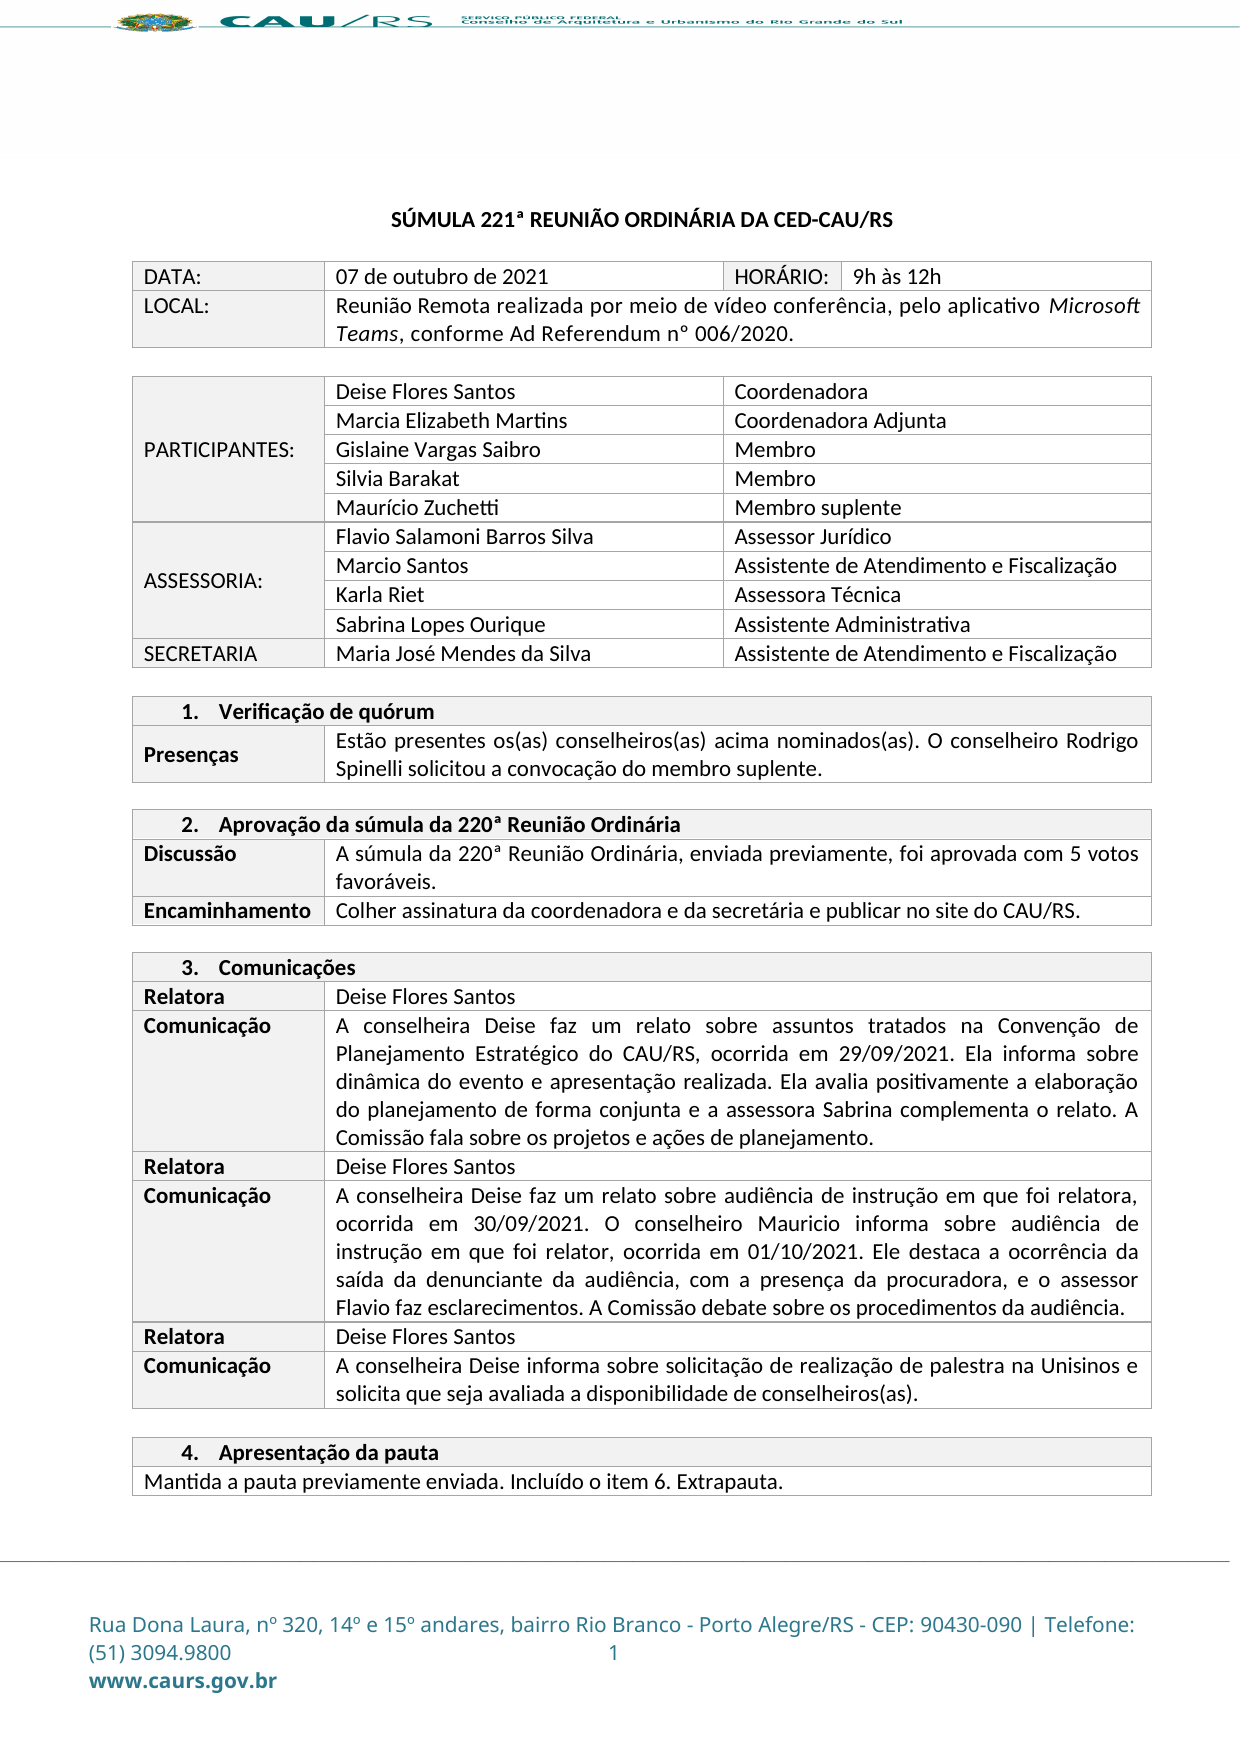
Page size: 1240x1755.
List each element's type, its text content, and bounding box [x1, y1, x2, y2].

table_cell Membro [724, 435, 1151, 463]
table_cell Silvia Barakat [325, 464, 723, 492]
table_cell Karla Riet [325, 581, 723, 609]
table_cell Deise Flores Santos [325, 982, 1151, 1010]
table_header Verificação de quórum [133, 697, 1151, 725]
table_cell Marcio Santos [325, 552, 723, 579]
table_cell [133, 783, 1151, 809]
table_cell Membro suplente [724, 494, 1151, 521]
table_cell A súmula da 220ª Reunião Ordinária, enviada previamente, foi aprovada com 5 votos favoráveis. [325, 840, 1151, 896]
table_cell Comunicação [133, 1352, 324, 1408]
table_cell Mantida a pauta previamente enviada. Incluído o item 6. Extrapauta. [133, 1467, 1151, 1495]
table_cell Encaminhamento [133, 897, 324, 924]
table_cell Aprovação da súmula da 220ª Reunião Ordinária [133, 810, 1151, 838]
table_cell SECRETARIA [133, 639, 324, 667]
table_cell Marcia Elizabeth Martins [325, 406, 723, 434]
table_cell Relatora [133, 982, 324, 1010]
table_cell A conselheira Deise informa sobre solicitação de realização de palestra na Unisinos e solicita que seja avaliada a disponibilidade de conselheiros(as). [325, 1352, 1151, 1408]
table_header Apresentação da pauta [133, 1438, 1151, 1466]
table_cell Sabrina Lopes Ourique [325, 610, 723, 638]
table_cell Assistente de Atendimento e Fiscalização [724, 639, 1151, 667]
table_cell Membro [724, 464, 1151, 492]
table_cell Assistente de Atendimento e Fiscalização [724, 552, 1151, 579]
table_cell Assessor Jurídico [724, 523, 1151, 551]
table_cell A conselheira Deise faz um relato sobre audiência de instrução em que foi relatora, ocorrida em 30/09/2021. O conselheiro Mauricio informa sobre audiência de instrução em que foi relator, ocorrida em 01/10/2021. Ele destaca a ocorrência da saída da denunciante da audiência, com a presença da procuradora, e o assessor Flavio faz esclarecimentos. A Comissão debate sobre os procedimentos da audiência. [325, 1181, 1151, 1321]
table_cell Gislaine Vargas Saibro [325, 435, 723, 463]
table_header Coordenadora [724, 377, 1151, 405]
table_cell Discussão [133, 840, 324, 896]
table_cell Maurício Zuchetti [325, 494, 723, 521]
table_header Deise Flores Santos [325, 377, 723, 405]
table_cell Presenças [133, 726, 324, 782]
table_cell LOCAL: [133, 291, 324, 347]
table_cell Estão presentes os(as) conselheiros(as) acima nominados(as). O conselheiro Rodrigo Spinelli solicitou a convocação do membro suplente. [325, 726, 1151, 782]
table_header 9h às 12h [842, 262, 1151, 290]
table_cell Assistente Administrativa [724, 610, 1151, 638]
table_header DATA: [133, 262, 324, 290]
table_header HORÁRIO: [724, 262, 841, 290]
text SÚMULA 221ª REUNIÃO ORDINÁRIA DA CED-CAU/RS [148, 205, 1137, 233]
table_cell Flavio Salamoni Barros Silva [325, 523, 723, 551]
table_cell Reunião Remota realizada por meio de vídeo conferência, pelo aplicativo Microsoft Teams, conforme Ad Referendum nº 006/2020. [325, 291, 1151, 347]
table_cell Maria José Mendes da Silva [325, 639, 723, 667]
table_cell Comunicações [133, 953, 1151, 981]
table_header PARTICIPANTES: [133, 377, 324, 521]
table_cell [133, 926, 1151, 952]
table_cell Colher assinatura da coordenadora e da secretária e publicar no site do CAU/RS. [325, 897, 1151, 924]
table_cell Deise Flores Santos [325, 1152, 1151, 1180]
table_header 07 de outubro de 2021 [325, 262, 723, 290]
table_cell Comunicação [133, 1011, 324, 1151]
table_cell Coordenadora Adjunta [724, 406, 1151, 434]
table_cell Relatora [133, 1152, 324, 1180]
table_cell A conselheira Deise faz um relato sobre assuntos tratados na Convenção de Planejamento Estratégico do CAU/RS, ocorrida em 29/09/2021. Ela informa sobre dinâmica do evento e apresentação realizada. Ela avalia positivamente a elaboração do planejamento de forma conjunta e a assessora Sabrina complementa o relato. A Comissão fala sobre os projetos e ações de planejamento. [325, 1011, 1151, 1151]
table_cell Assessora Técnica [724, 581, 1151, 609]
table_cell Deise Flores Santos [325, 1323, 1151, 1351]
table_cell Comunicação [133, 1181, 324, 1321]
table_cell Relatora [133, 1323, 324, 1351]
table_cell ASSESSORIA: [133, 523, 324, 638]
